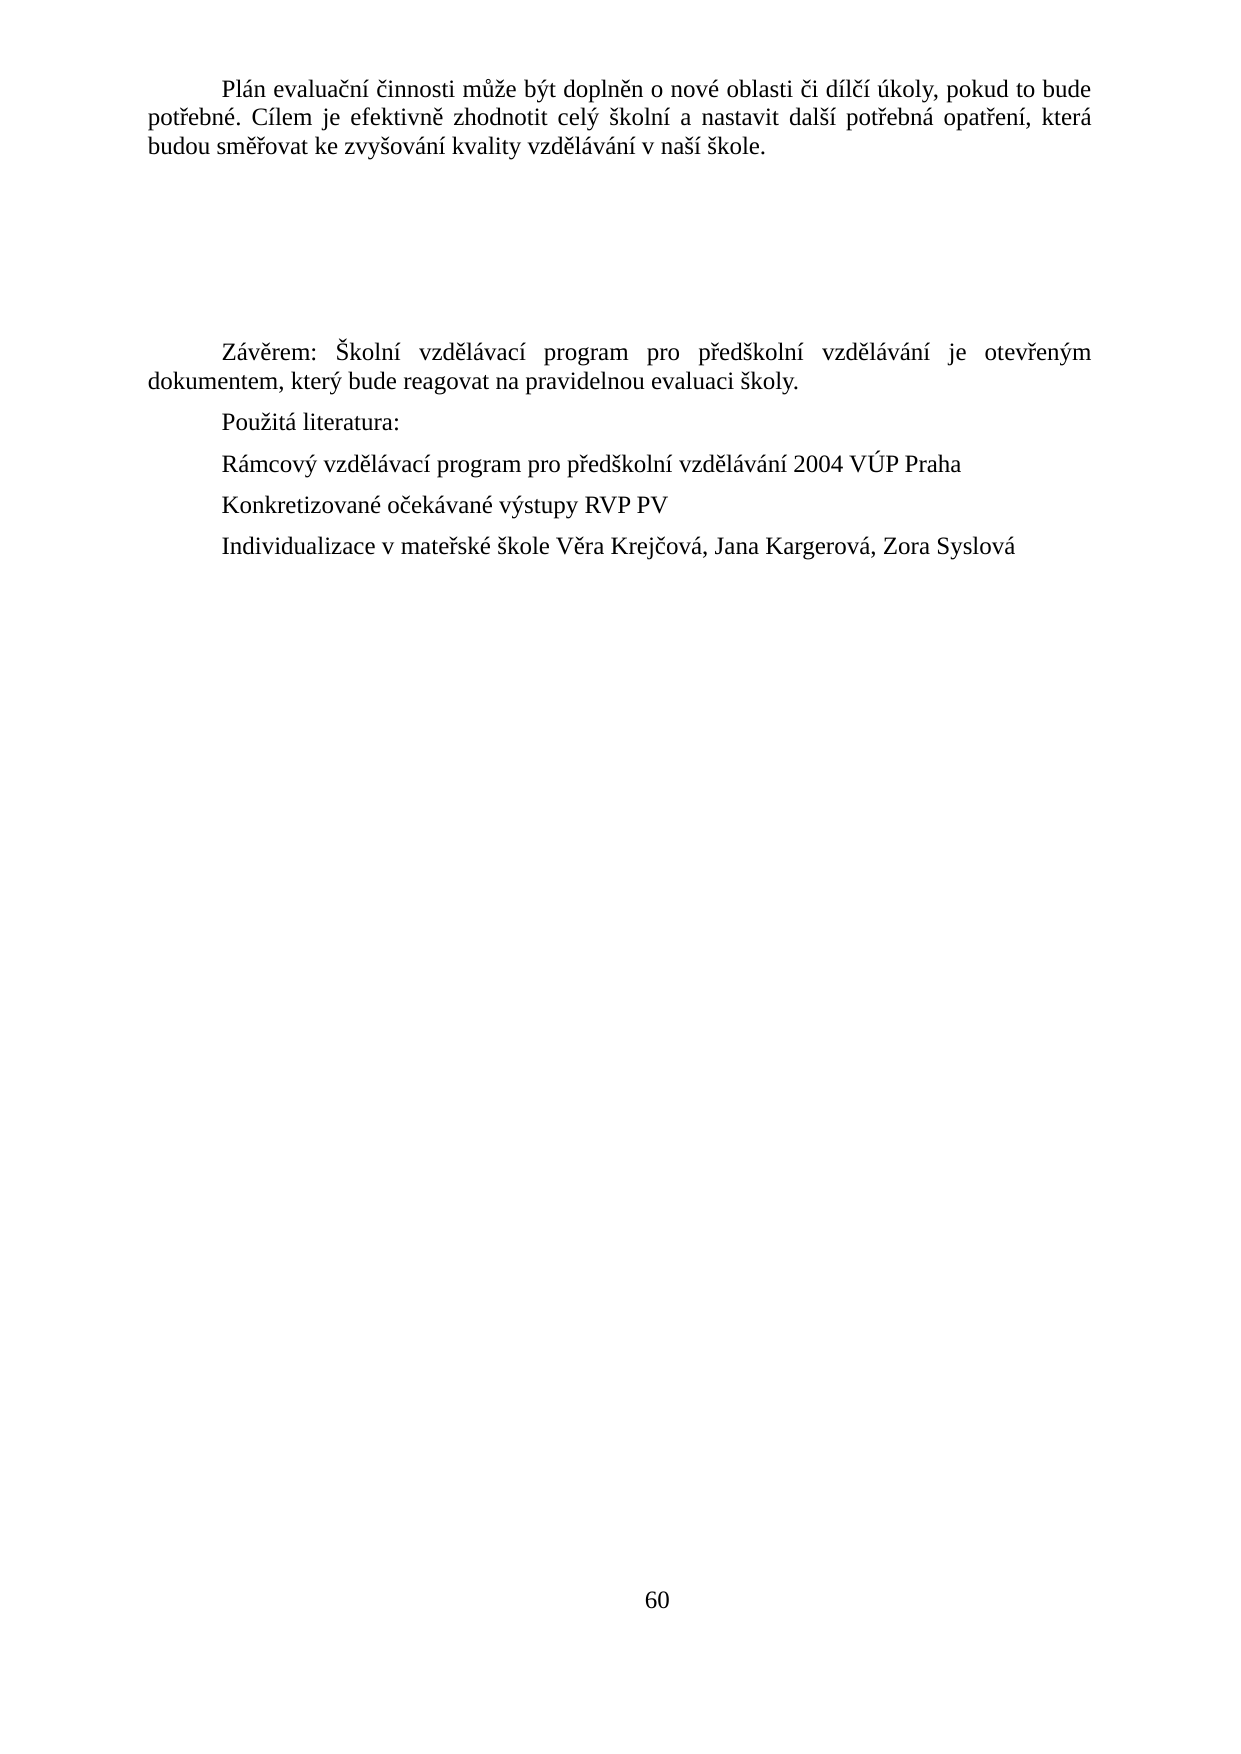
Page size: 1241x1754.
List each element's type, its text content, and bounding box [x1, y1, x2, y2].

text Konkretizované očekávané výstupy RVP PV [148, 490, 1093, 519]
text Závěrem: Školní vzdělávací program pro předškolní vzdělávání je otevřeným dokumentem, který bude reagovat na pravidelnou evaluaci školy. [148, 337, 1093, 395]
text Individualizace v mateřské škole Věra Krejčová, Jana Kargerová, Zora Syslová [148, 531, 1093, 560]
text Rámcový vzdělávací program pro předškolní vzdělávání 2004 VÚP Praha [148, 449, 1093, 477]
text Plán evaluační činnosti může být doplněn o nové oblasti či dílčí úkoly, pokud to bude potřebné. Cílem je efektivně zhodnotit celý školní a nastavit další potřebná opatření, která budou směřovat ke zvyšování kvality vzdělávání v naší škole. [148, 74, 1093, 160]
text Použitá literatura: [148, 407, 1093, 436]
